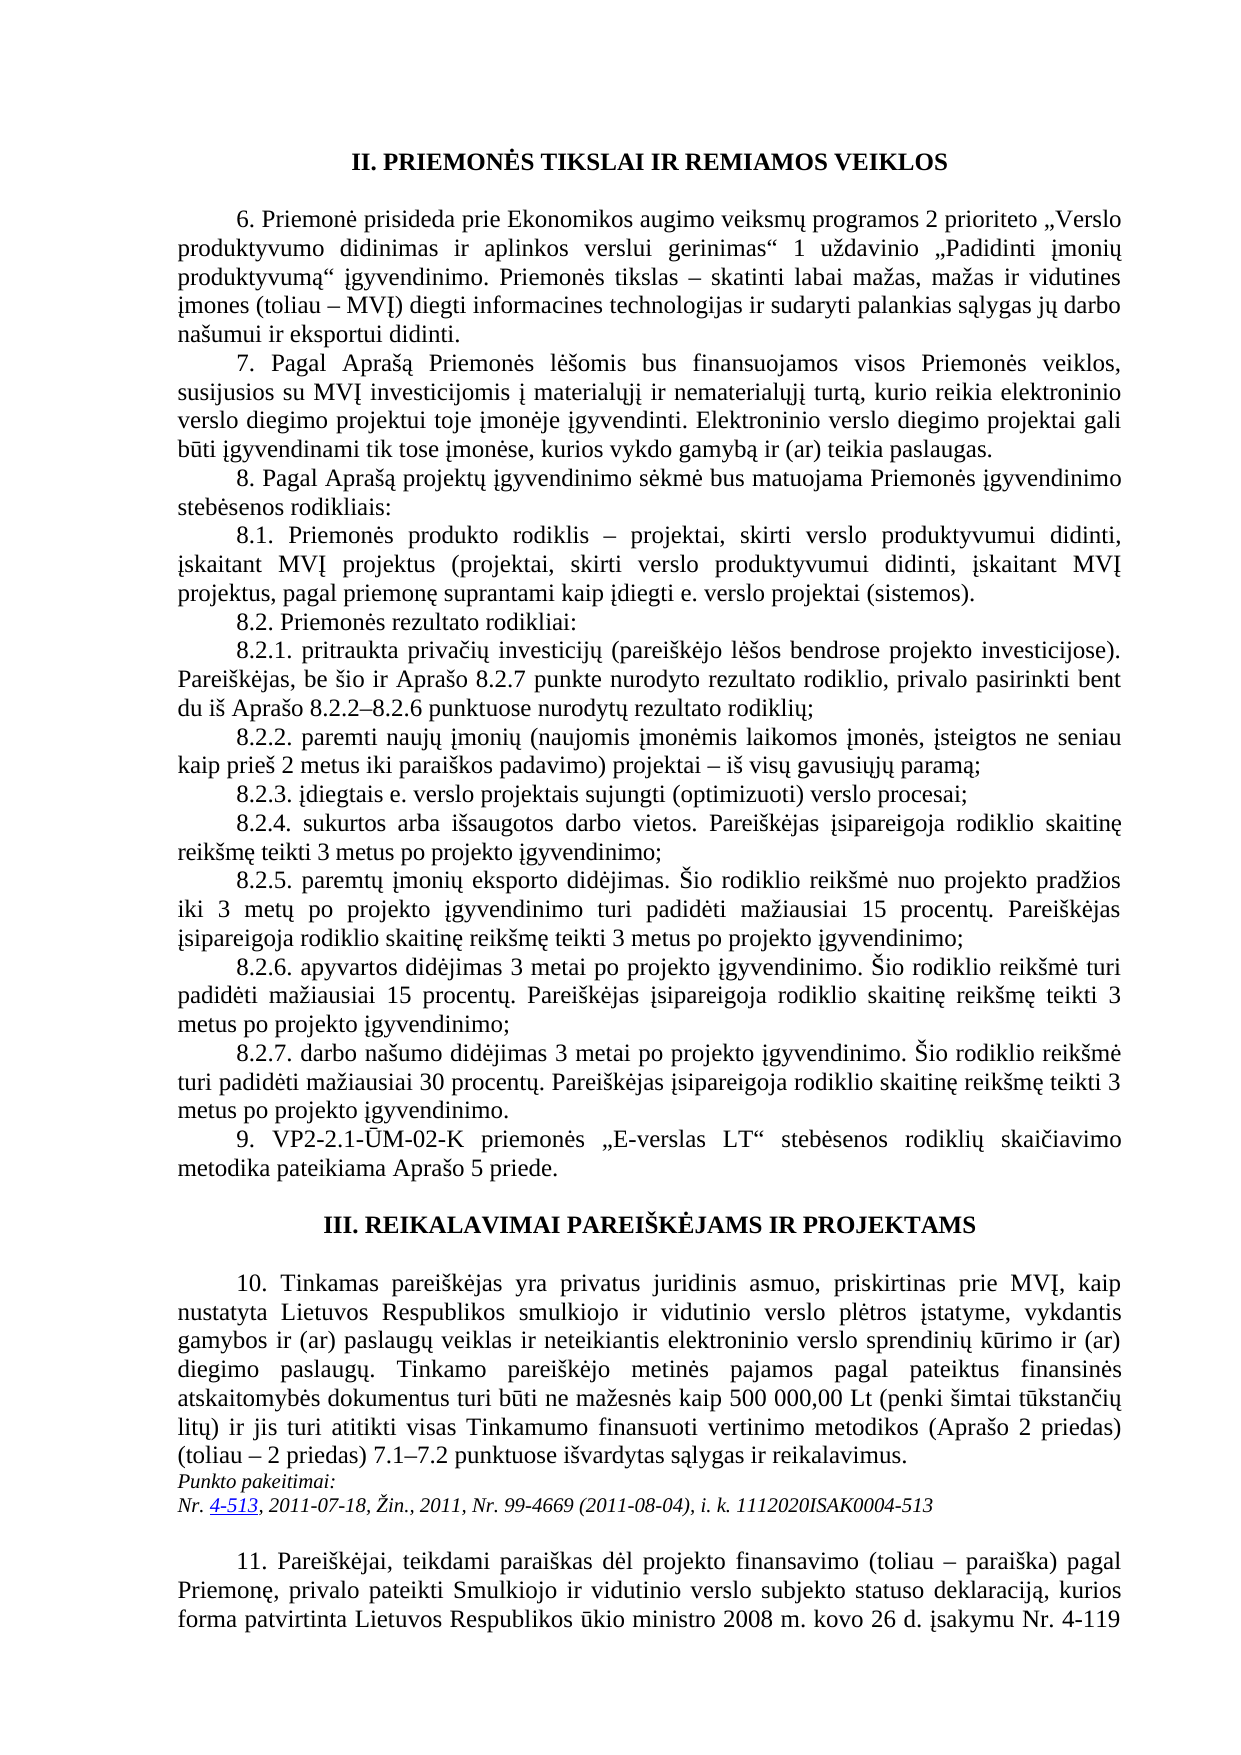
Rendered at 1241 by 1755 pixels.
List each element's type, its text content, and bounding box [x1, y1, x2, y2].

text 8.2.7. darbo našumo didėjimas 3 metai po projekto įgyvendinimo. Šio rodiklio reikšmė turi padidėti mažiausiai 30 procentų. Pareiškėjas įsipareigoja rodiklio skaitinę reikšmę teikti 3 metus po projekto įgyvendinimo. [177, 1038, 1122, 1124]
text II. PRIEMONĖS TIKSLAI IR REMIAMOS VEIKLOS [177, 147, 1122, 176]
text 8.2. Priemonės rezultato rodikliai: [177, 607, 1122, 636]
text 9. VP2-2.1-ŪM-02-K priemonės „E-verslas LT“ stebėsenos rodiklių skaičiavimo metodika pateikiama Aprašo 5 priede. [177, 1124, 1122, 1182]
text 8. Pagal Aprašą projektų įgyvendinimo sėkmė bus matuojama Priemonės įgyvendinimo stebėsenos rodikliais: [177, 463, 1122, 521]
text 8.2.6. apyvartos didėjimas 3 metai po projekto įgyvendinimo. Šio rodiklio reikšmė turi padidėti mažiausiai 15 procentų. Pareiškėjas įsipareigoja rodiklio skaitinę reikšmę teikti 3 metus po projekto įgyvendinimo; [177, 952, 1122, 1038]
text 11. Pareiškėjai, teikdami paraiškas dėl projekto finansavimo (toliau – paraiška) pagal Priemonę, privalo pateikti Smulkiojo ir vidutinio verslo subjekto statuso deklaraciją, kurios forma patvirtinta Lietuvos Respublikos ūkio ministro 2008 m. kovo 26 d. įsakymu Nr. 4-119 [177, 1546, 1122, 1632]
text Nr. 4-513, 2011-07-18, Žin., 2011, Nr. 99-4669 (2011-08-04), i. k. 1112020ISAK0004-513 [177, 1493, 1122, 1517]
text 8.2.3. įdiegtais e. verslo projektais sujungti (optimizuoti) verslo procesai; [177, 779, 1122, 808]
text 10. Tinkamas pareiškėjas yra privatus juridinis asmuo, priskirtinas prie MVĮ, kaip nustatyta Lietuvos Respublikos smulkiojo ir vidutinio verslo plėtros įstatyme, vykdantis gamybos ir (ar) paslaugų veiklas ir neteikiantis elektroninio verslo sprendinių kūrimo ir (ar) diegimo paslaugų. Tinkamo pareiškėjo metinės pajamos pagal pateiktus finansinės atskaitomybės dokumentus turi būti ne mažesnės kaip 500 000,00 Lt (penki šimtai tūkstančių litų) ir jis turi atitikti visas Tinkamumo finansuoti vertinimo metodikos (Aprašo 2 priedas) (toliau – 2 priedas) 7.1–7.2 punktuose išvardytas sąlygas ir reikalavimus. [177, 1268, 1122, 1469]
text 8.2.4. sukurtos arba išsaugotos darbo vietos. Pareiškėjas įsipareigoja rodiklio skaitinę reikšmę teikti 3 metus po projekto įgyvendinimo; [177, 808, 1122, 866]
text 8.2.2. paremti naujų įmonių (naujomis įmonėmis laikomos įmonės, įsteigtos ne seniau kaip prieš 2 metus iki paraiškos padavimo) projektai – iš visų gavusiųjų paramą; [177, 722, 1122, 779]
text 8.2.1. pritraukta privačių investicijų (pareiškėjo lėšos bendrose projekto investicijose). Pareiškėjas, be šio ir Aprašo 8.2.7 punkte nurodyto rezultato rodiklio, privalo pasirinkti bent du iš Aprašo 8.2.2–8.2.6 punktuose nurodytų rezultato rodiklių; [177, 636, 1122, 722]
text 8.2.5. paremtų įmonių eksporto didėjimas. Šio rodiklio reikšmė nuo projekto pradžios iki 3 metų po projekto įgyvendinimo turi padidėti mažiausiai 15 procentų. Pareiškėjas įsipareigoja rodiklio skaitinę reikšmę teikti 3 metus po projekto įgyvendinimo; [177, 866, 1122, 952]
text 6. Priemonė prisideda prie Ekonomikos augimo veiksmų programos 2 prioriteto „Verslo produktyvumo didinimas ir aplinkos verslui gerinimas“ 1 uždavinio „Padidinti įmonių produktyvumą“ įgyvendinimo. Priemonės tikslas – skatinti labai mažas, mažas ir vidutines įmones (toliau – MVĮ) diegti informacines technologijas ir sudaryti palankias sąlygas jų darbo našumui ir eksportui didinti. [177, 204, 1122, 348]
text 8.1. Priemonės produkto rodiklis – projektai, skirti verslo produktyvumui didinti, įskaitant MVĮ projektus (projektai, skirti verslo produktyvumui didinti, įskaitant MVĮ projektus, pagal priemonę suprantami kaip įdiegti e. verslo projektai (sistemos). [177, 521, 1122, 607]
text 7. Pagal Aprašą Priemonės lėšomis bus finansuojamos visos Priemonės veiklos, susijusios su MVĮ investicijomis į materialųjį ir nematerialųjį turtą, kurio reikia elektroninio verslo diegimo projektui toje įmonėje įgyvendinti. Elektroninio verslo diegimo projektai gali būti įgyvendinami tik tose įmonėse, kurios vykdo gamybą ir (ar) teikia paslaugas. [177, 348, 1122, 463]
text III. REIKALAVIMAI PAREIŠKĖJAMS IR PROJEKTAMS [177, 1211, 1122, 1239]
text Punkto pakeitimai: [177, 1469, 1122, 1493]
